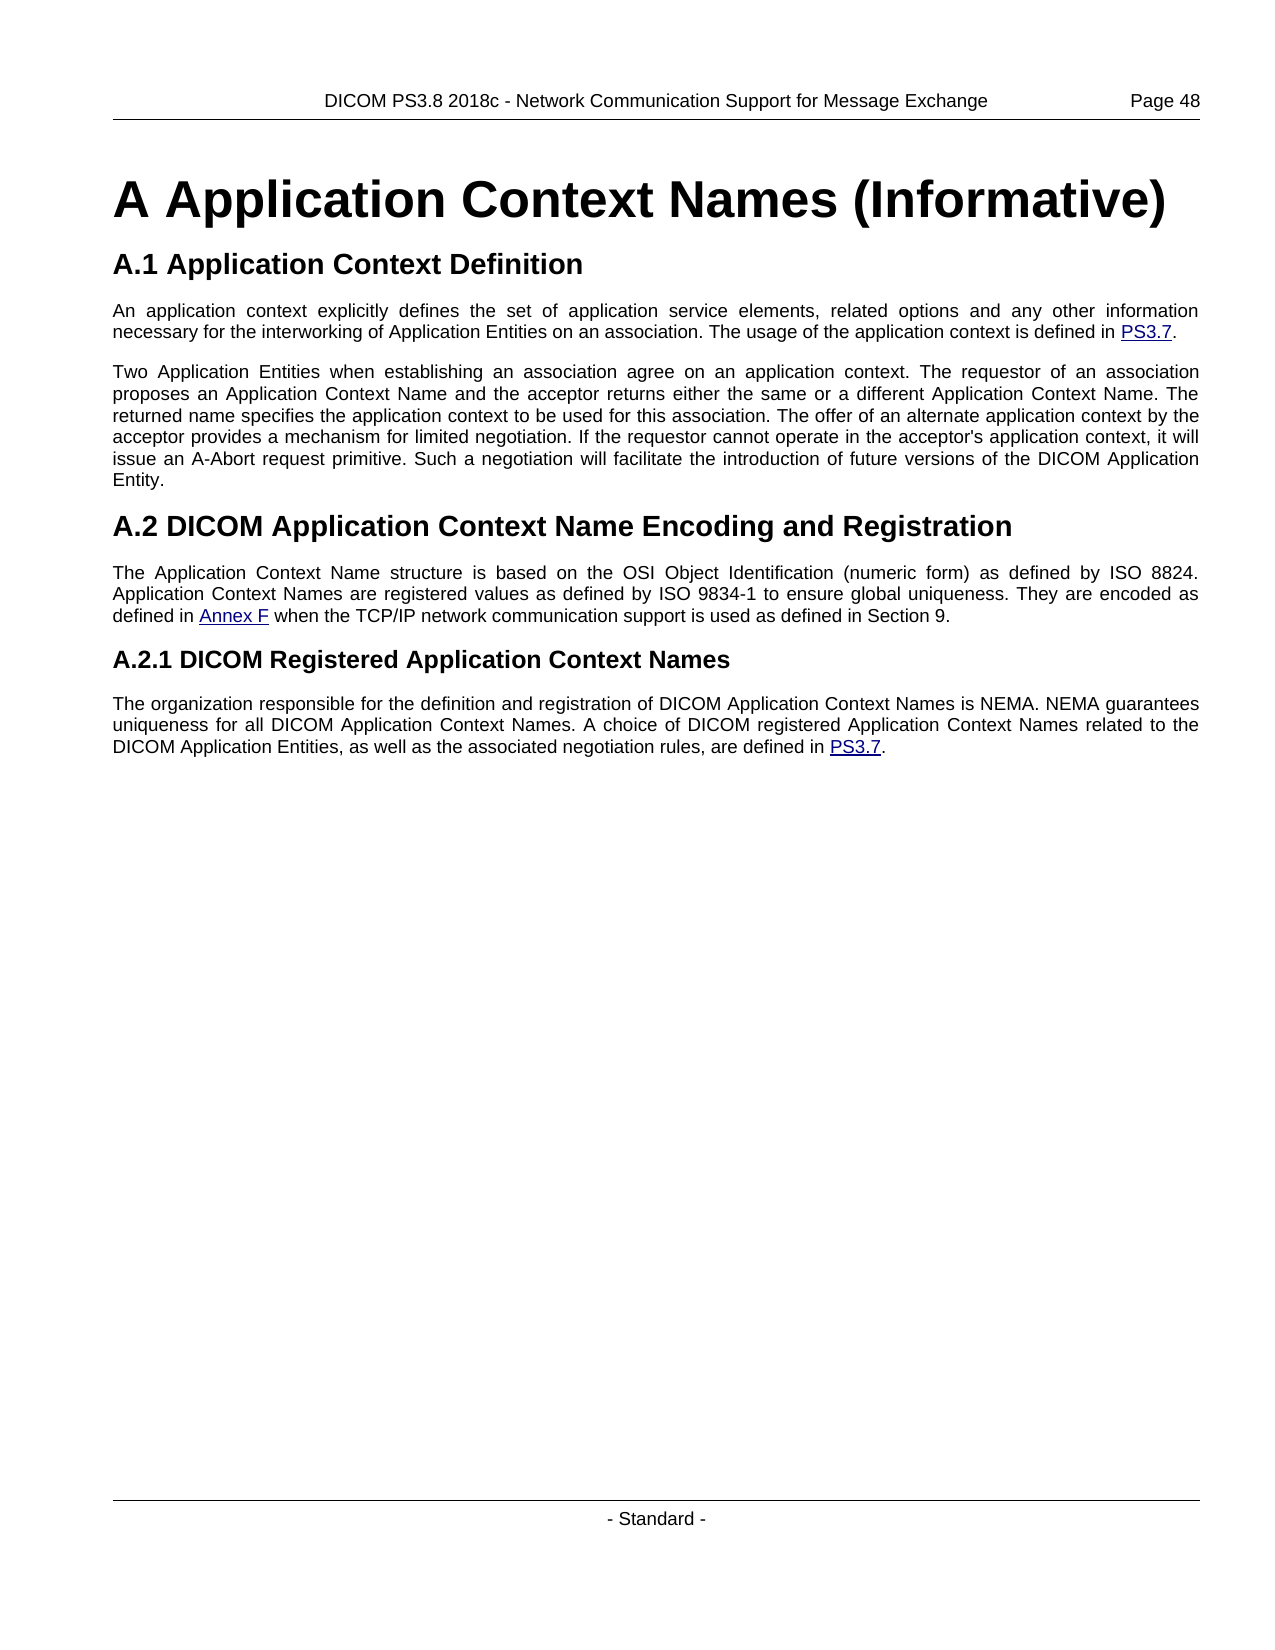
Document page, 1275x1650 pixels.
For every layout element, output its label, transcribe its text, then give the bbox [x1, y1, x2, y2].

text A Application Context Names (Informative) [112, 169, 1200, 228]
text An application context explicitly defines the set of application service elements, related options and any other information necessary for the interworking of Application Entities on an association. The usage of the application context is defined in PS3.7. [112, 299, 1200, 342]
text Two Application Entities when establishing an association agree on an application context. The requestor of an association proposes an Application Context Name and the acceptor returns either the same or a different Application Context Name. The returned name specifies the application context to be used for this association. The offer of an alternate application context by the acceptor provides a mechanism for limited negotiation. If the requestor cannot operate in the acceptor's application context, it will issue an A-Abort request primitive. Such a negotiation will facilitate the introduction of future versions of the DICOM Application Entity. [112, 361, 1200, 491]
text A.2.1 DICOM Registered Application Context Names [112, 645, 1200, 674]
text The organization responsible for the definition and registration of DICOM Application Context Names is NEMA. NEMA guarantees uniqueness for all DICOM Application Context Names. A choice of DICOM registered Application Context Names related to the DICOM Application Entities, as well as the associated negotiation rules, are defined in PS3.7. [112, 693, 1200, 757]
text A.1 Application Context Definition [112, 247, 1200, 281]
text A.2 DICOM Application Context Name Encoding and Registration [112, 509, 1200, 543]
text The Application Context Name structure is based on the OSI Object Identification (numeric form) as defined by ISO 8824. Application Context Names are registered values as defined by ISO 9834-1 to ensure global uniqueness. They are encoded as defined in Annex F when the TCP/IP network communication support is used as defined in Section 9. [112, 562, 1200, 626]
